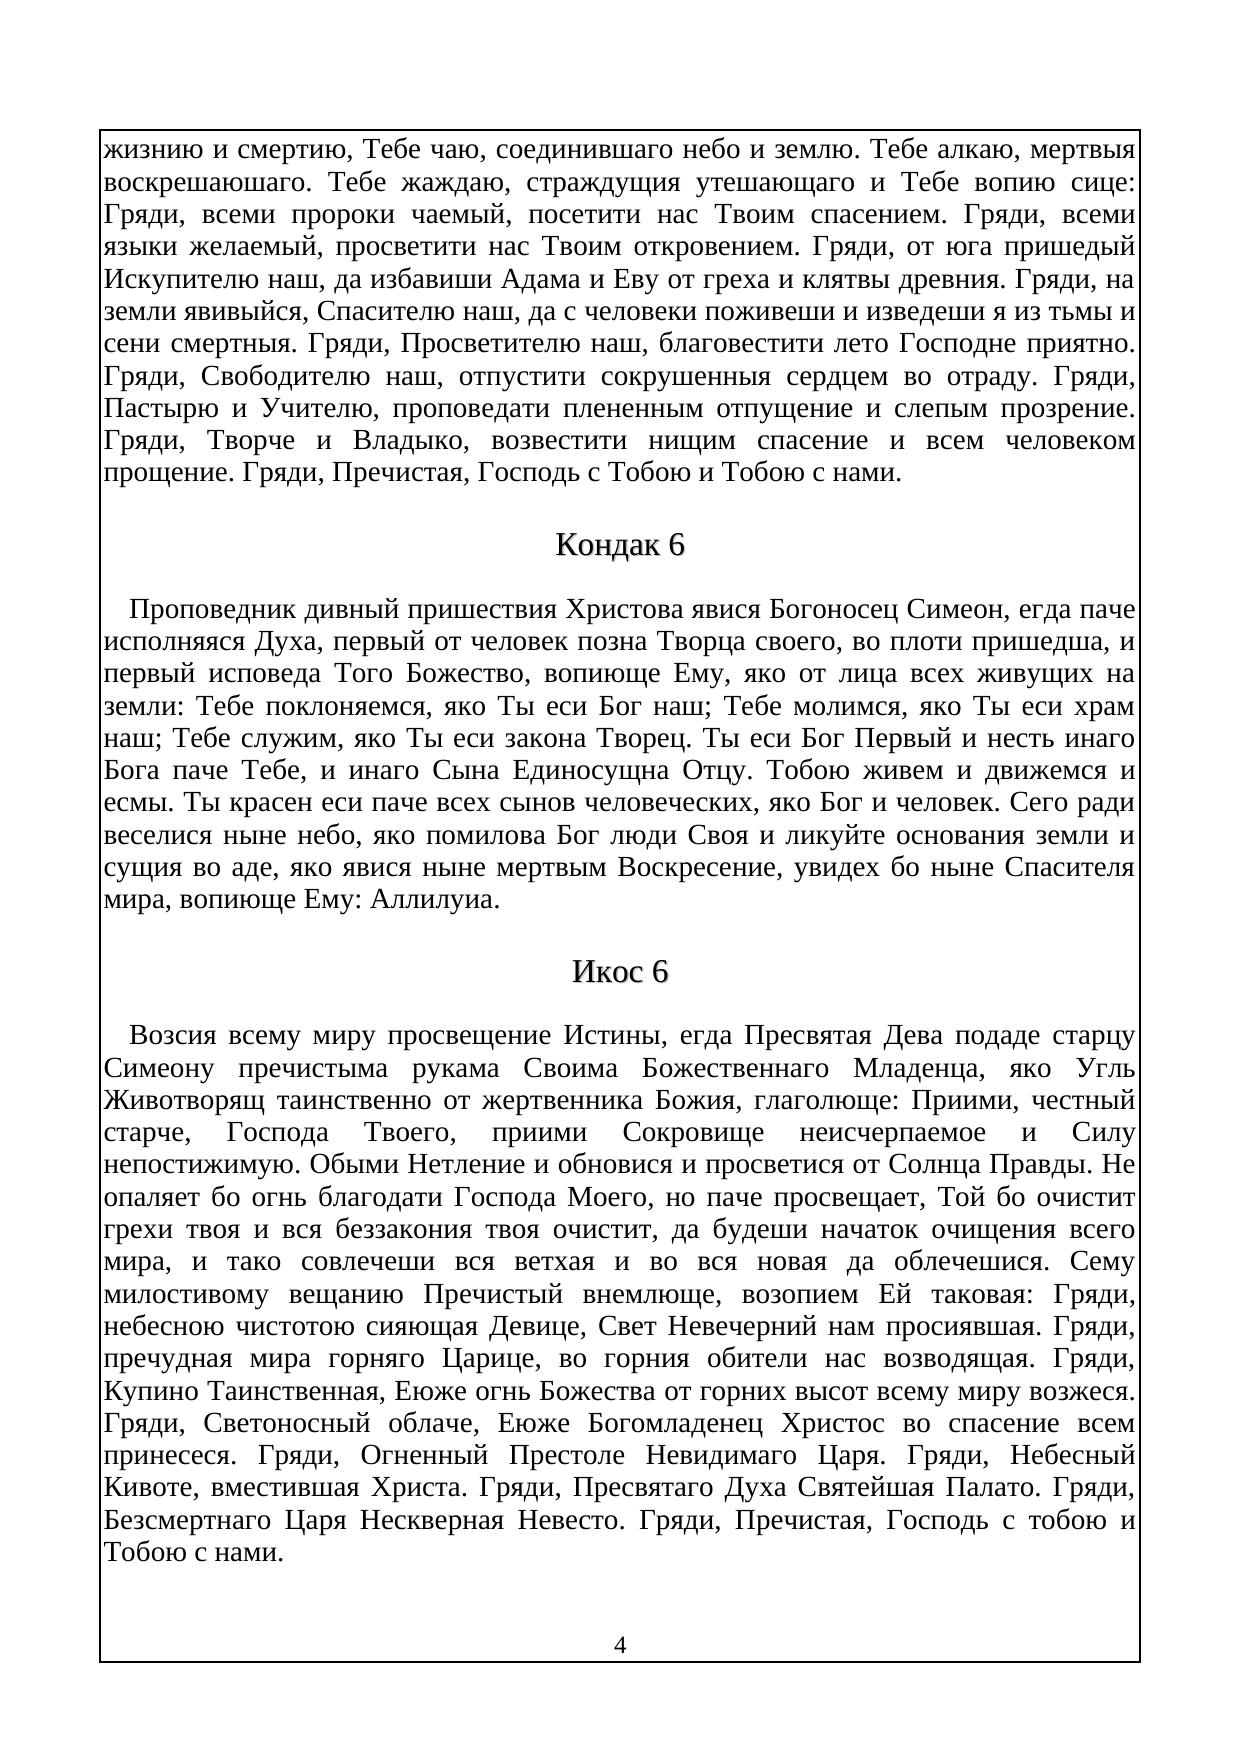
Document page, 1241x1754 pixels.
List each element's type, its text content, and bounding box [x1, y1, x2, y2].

text Проповедник дивный пришествия Христова явися Богоносец Симеон, егда паче исполняяся Духа, первый от человек позна Творца своего, во плоти пришедша, и первый исповеда Того Божество, вопиюще Ему, яко от лица всех живущих на земли: Тебе поклоняемся, яко Ты еси Бог наш; Тебе молимся, яко Ты еси храм наш; Тебе служим, яко Ты еси закона Творец. Ты еси Бог Первый и несть инаго Бога паче Тебе, и инаго Сына Единосущна Отцу. Тобою живем и движемся и есмы. Ты красен еси паче всех сынов человеческих, яко Бог и человек. Сего ради веселися ныне небо, яко помилова Бог люди Своя и ликуйте основания земли и сущия во аде, яко явися ныне мертвым Воскресение, увидех бо ныне Спасителя мира, вопиюще Ему: Аллилуиа. [103, 592, 1137, 915]
text жизнию и смертию, Тебе чаю, соединившаго небо и землю. Тебе алкаю, мертвыя воскрешаюшаго. Тебе жаждаю, страждущия утешающаго и Тебе вопию сице: Гряди, всеми пророки чаемый, посетити нас Твоим спасением. Гряди, всеми языки желаемый, просветити нас Твоим откровением. Гряди, от юга пришедый Искупителю наш, да избавиши Адама и Еву от греха и клятвы древния. Гряди, на земли явивыйся, Спасителю наш, да с человеки поживеши и изведеши я из тьмы и сени смертныя. Гряди, Просветителю наш, благовестити лето Господне приятно. Гряди, Свободителю наш, отпустити сокрушенныя сердцем во отраду. Гряди, Пастырю и Учителю, проповедати плененным отпущение и слепым прозрение. Гряди, Творче и Владыко, возвестити нищим спасение и всем человеком прощение. Гряди, Пречистая, Господь с Тобою и Тобою с нами. [103, 133, 1137, 488]
text Возсия всему миру просвещение Истины, егда Пресвятая Дева подаде старцу Симеону пречистыма рукама Своима Божественнаго Младенца, яко Угль Животворящ таинственно от жертвенника Божия, глаголюще: Приими, честный старче, Господа Твоего, приими Сокровище неисчерпаемое и Силу непостижимую. Обыми Нетление и обновися и просветися от Солнца Правды. Не опаляет бо огнь благодати Господа Моего, но паче просвещает, Той бо очистит грехи твоя и вся беззакония твоя очистит, да будеши начаток очищения всего мира, и тако совлечеши вся ветхая и во вся новая да облечешися. Сему милостивому вещанию Пречистый внемлюще, возопием Ей таковая: Гряди, небесною чистотою сияющая Девице, Свет Невечерний нам просиявшая. Гряди, пречудная мира горняго Царице, во горния обители нас возводящая. Гряди, Купино Таинственная, Еюже огнь Божества от горних высот всему миру возжеся. Гряди, Светоносный облаче, Еюже Богомладенец Христос во спасение всем принесеся. Гряди, Огненный Престоле Невидимаго Царя. Гряди, Небесный Кивоте, вместившая Христа. Гряди, Пресвятаго Духа Святейшая Палато. Гряди, Безсмертнаго Царя Нескверная Невесто. Гряди, Пречистая, Господь с тобою и Тобою с нами. [103, 1019, 1137, 1568]
subtitle Икос 6 [103, 952, 1137, 989]
subtitle Кондак 6 [103, 526, 1137, 562]
